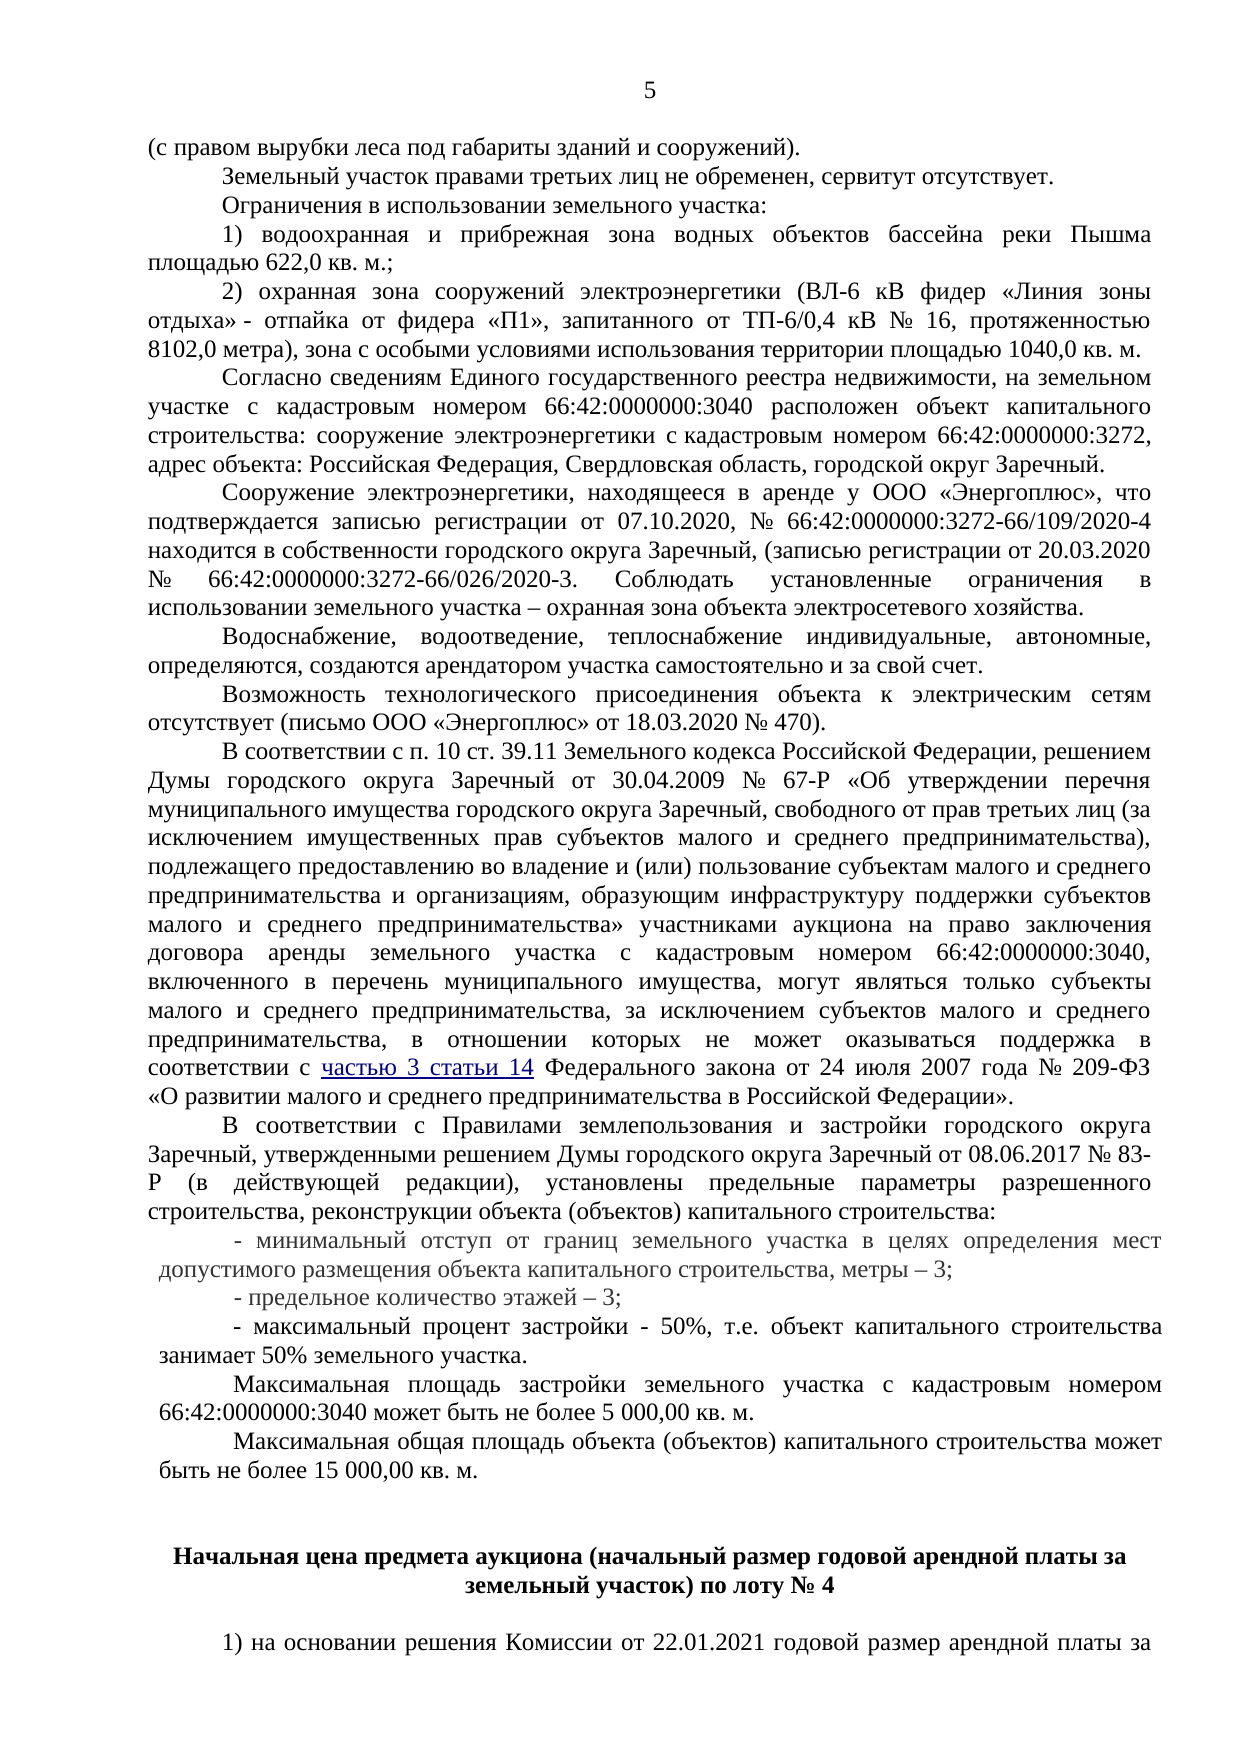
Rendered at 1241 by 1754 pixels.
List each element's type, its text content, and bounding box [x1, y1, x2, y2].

text В соответствии с Правилами землепользования и застройки городского округа Заречный, утвержденными решением Думы городского округа Заречный от 08.06.2017 № 83-Р (в действующей редакции), установлены предельные параметры разрешенного строительства, реконструкции объекта (объектов) капитального строительства: [148, 1110, 1152, 1225]
text В соответствии с п. 10 ст. 39.11 Земельного кодекса Российской Федерации, решением Думы городского округа Заречный от 30.04.2009 № 67-Р «Об утверждении перечня муниципального имущества городского округа Заречный, свободного от прав третьих лиц (за исключением имущественных прав субъектов малого и среднего предпринимательства), подлежащего предоставлению во владение и (или) пользование субъектам малого и среднего предпринимательства и организациям, образующим инфраструктуру поддержки субъектов малого и среднего предпринимательства» участниками аукциона на право заключения договора аренды земельного участка с кадастровым номером 66:42:0000000:3040, включенного в перечень муниципального имущества, могут являться только субъекты малого и среднего предпринимательства, за исключением субъектов малого и среднего предпринимательства, в отношении которых не может оказываться поддержка в соответствии с частью 3 статьи 14 Федерального закона от 24 июля 2007 года № 209-ФЗ «О развитии малого и среднего предпринимательства в Российской Федерации». [148, 736, 1152, 1110]
text (с правом вырубки леса под габариты зданий и сооружений). [148, 132, 1152, 161]
text 1) водоохранная и прибрежная зона водных объектов бассейна реки Пышма площадью 622,0 кв. м.; [148, 219, 1152, 276]
text 2) охранная зона сооружений электроэнергетики (ВЛ-6 кВ фидер «Линия зоны отдыха» - отпайка от фидера «П1», запитанного от ТП-6/0,4 кВ № 16, протяженностью 8102,0 метра), зона с особыми условиями использования территории площадью 1040,0 кв. м. [148, 276, 1152, 362]
text Согласно сведениям Единого государственного реестра недвижимости, на земельном участке с кадастровым номером 66:42:0000000:3040 расположен объект капитального строительства: сооружение электроэнергетики с кадастровым номером 66:42:0000000:3272, адрес объекта: Российская Федерация, Свердловская область, городской округ Заречный. [148, 362, 1152, 477]
text Возможность технологического присоединения объекта к электрическим сетям отсутствует (письмо ООО «Энергоплюс» от 18.03.2020 № 470). [148, 679, 1152, 736]
text Водоснабжение, водоотведение, теплоснабжение индивидуальные, автономные, определяются, создаются арендатором участка самостоятельно и за свой счет. [148, 621, 1152, 679]
text Начальная цена предмета аукциона (начальный размер годовой арендной платы за земельный участок) по лоту № 4 [148, 1541, 1152, 1599]
text Земельный участок правами третьих лиц не обременен, сервитут отсутствует. [148, 161, 1152, 190]
table_header - минимальный отступ от границ земельного участка в целях определения мест допустимого размещения объекта капитального строительства, метры – 3; - предельное количество этажей – 3; - максимальный процент застройки - 50%, т.е. объект капитального строительства занимает 50% земельного участка. Максимальная площадь застройки земельного участка с кадастровым номером 66:42:0000000:3040 может быть не более 5 000,00 кв. м. Максимальная общая площадь объекта (объектов) капитального строительства может быть не более 15 000,00 кв. м. [147, 1225, 1174, 1541]
text Сооружение электроэнергетики, находящееся в аренде у ООО «Энергоплюс», что подтверждается записью регистрации от 07.10.2020, № 66:42:0000000:3272-66/109/2020-4 находится в собственности городского округа Заречный, (записью регистрации от 20.03.2020 № 66:42:0000000:3272-66/026/2020-3. Соблюдать установленные ограничения в использовании земельного участка – охранная зона объекта электросетевого хозяйства. [148, 477, 1152, 621]
text Ограничения в использовании земельного участка: [148, 190, 1152, 219]
text 1) на основании решения Комиссии от 22.01.2021 годовой размер арендной платы за [148, 1627, 1152, 1656]
